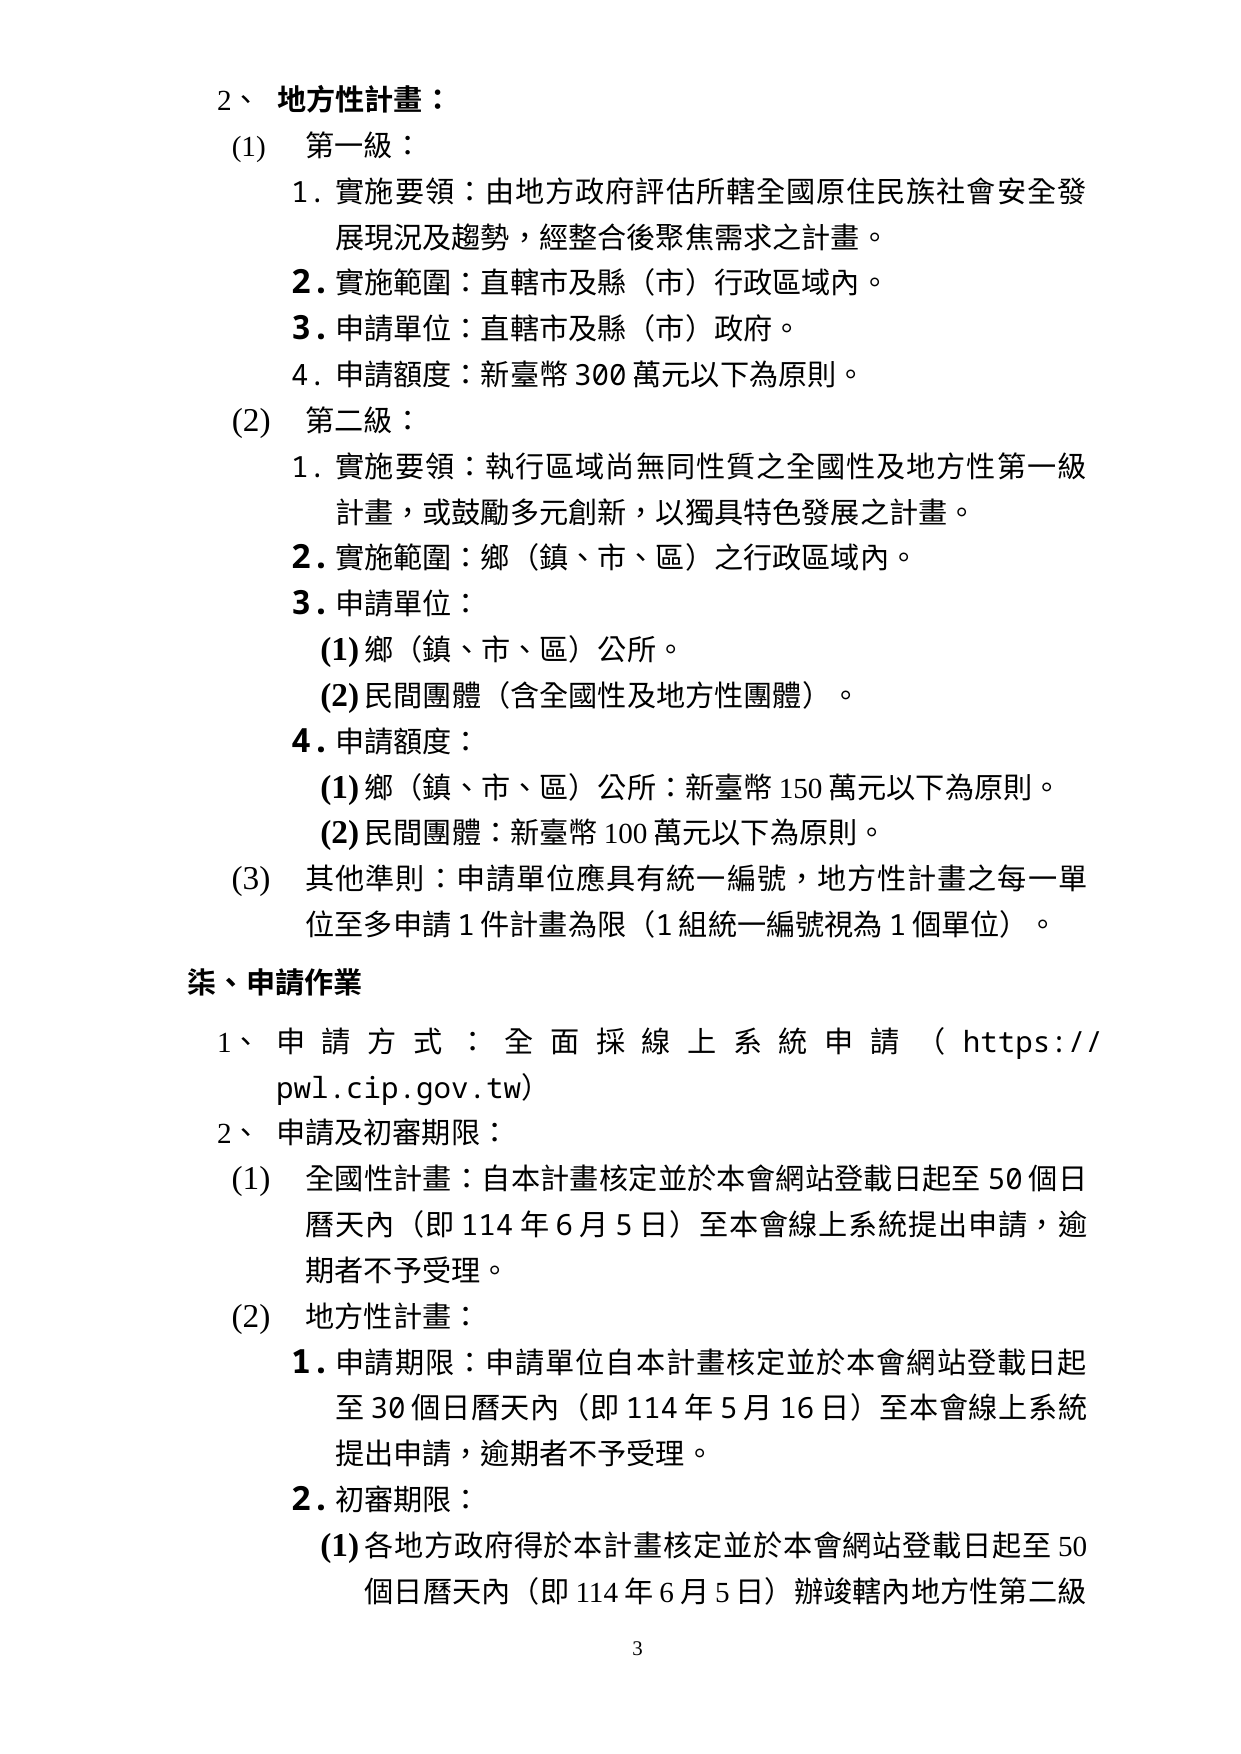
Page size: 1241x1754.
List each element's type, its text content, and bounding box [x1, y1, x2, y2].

list 申請期限：申請單位自本計畫核定並於本會網站登載日起至30個日曆天內（即114年5月16日）至本會線上系統提出申請，逾期者不予受理。 [291, 1336, 1087, 1474]
list 初審期限： [291, 1474, 1087, 1520]
list 各地方政府得於本計畫核定並於本會網站登載日起至50個日曆天內（即114年6月5日）辦竣轄內地方性第二級 [320, 1520, 1087, 1611]
list 申請單位：直轄市及縣（市）政府。 [291, 303, 1087, 349]
list 第一級： [232, 120, 1087, 166]
list 實施範圍：直轄市及縣（市）行政區域內。 [291, 257, 1087, 303]
list 民間團體（含全國性及地方性團體）。 [320, 670, 1087, 716]
list 申請作業 [187, 957, 1087, 1003]
list 地方性計畫： [231, 1291, 1087, 1336]
list 申請單位： [291, 578, 1087, 624]
list 實施範圍：鄉（鎮、市、區）之行政區域內。 [291, 532, 1087, 578]
list 申請及初審期限： [217, 1107, 1103, 1153]
list 實施要領：執行區域尚無同性質之全國性及地方性第一級計畫，或鼓勵多元創新，以獨具特色發展之計畫。 [291, 441, 1087, 532]
list 第二級： [232, 395, 1087, 441]
list 地方性計畫： [217, 74, 1087, 120]
list 鄉（鎮、市、區）公所。 [320, 624, 1087, 670]
list 其他準則：申請單位應具有統一編號，地方性計畫之每一單位至多申請1件計畫為限（1組統一編號視為1個單位）。 [231, 853, 1087, 945]
list 全國性計畫：自本計畫核定並於本會網站登載日起至50個日曆天內（即114年6月5日）至本會線上系統提出申請，逾期者不予受理。 [231, 1153, 1087, 1291]
list 鄉（鎮、市、區）公所：新臺幣150萬元以下為原則。 [320, 761, 1087, 807]
list 申請額度：新臺幣300萬元以下為原則。 [291, 349, 1087, 395]
list 實施要領：由地方政府評估所轄全國原住民族社會安全發展現況及趨勢，經整合後聚焦需求之計畫。 [291, 166, 1087, 257]
list 申請額度： [291, 716, 1087, 761]
list 民間團體：新臺幣100萬元以下為原則。 [320, 807, 1087, 853]
list 申請方式：全面採線上系統申請（https://pwl.cip.gov.tw） [217, 1016, 1103, 1107]
